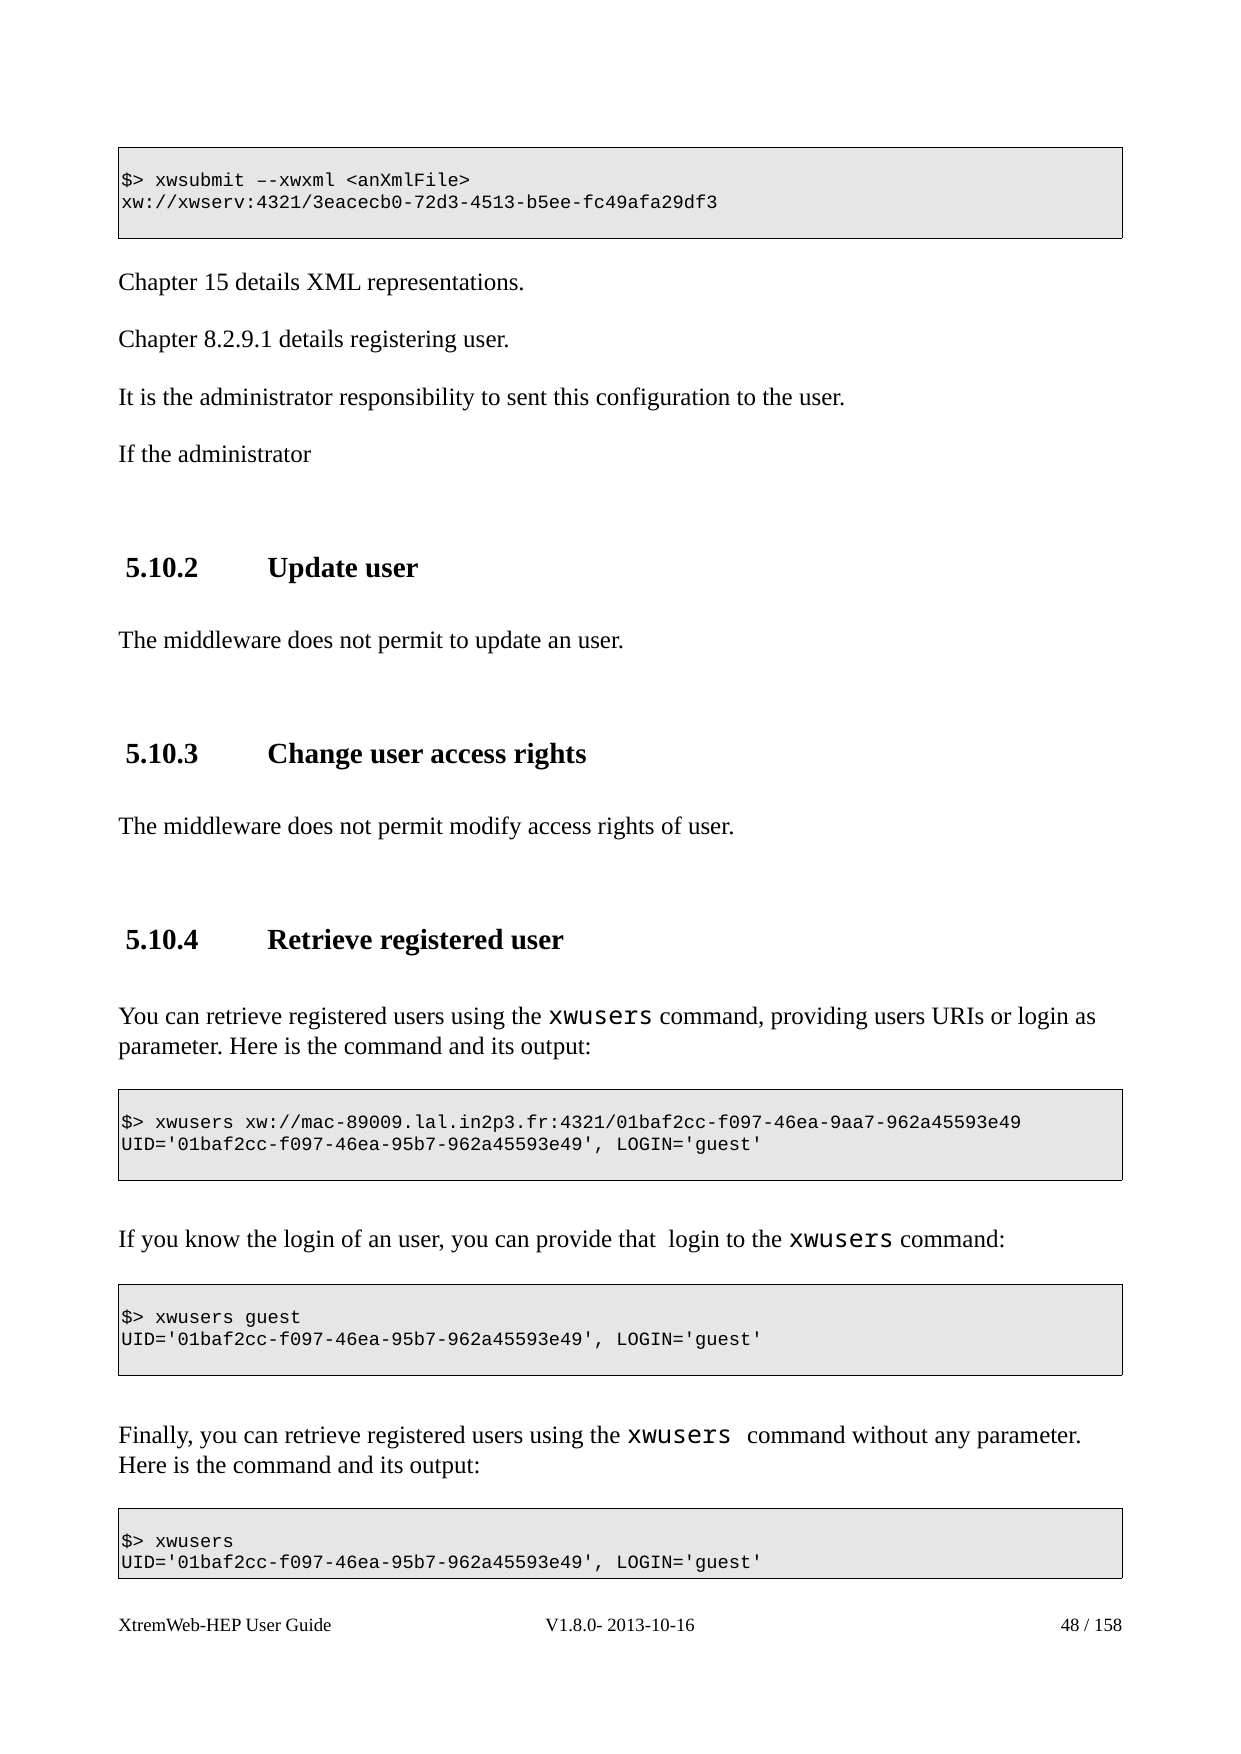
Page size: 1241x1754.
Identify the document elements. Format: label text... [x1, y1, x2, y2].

text $> xwusers [119, 1529, 1122, 1550]
text $> xwusers xw://mac-89009.lal.in2p3.fr:4321/01baf2cc-f097-46ea-9aa7-962a45593e49 [119, 1110, 1122, 1131]
text If the administrator [118, 439, 1122, 468]
subtitle Retrieve registered user [118, 922, 1122, 956]
text UID='01baf2cc-f097-46ea-95b7-962a45593e49', LOGIN='guest' [119, 1131, 1122, 1153]
subtitle Update user [118, 550, 1122, 584]
text $> xwsubmit –-xwxml <anXmlFile> xw://xwserv:4321/3eacecb0-72d3-4513-b5ee-fc49afa29df3 [119, 168, 1122, 211]
text It is the administrator responsibility to sent this configuration to the user. [118, 382, 1122, 410]
text UID='01baf2cc-f097-46ea-95b7-962a45593e49', LOGIN='guest' [119, 1550, 1122, 1578]
subtitle Change user access rights [118, 736, 1122, 770]
text Chapter 15 details XML representations. [118, 267, 1122, 295]
text $> xwusers guest [119, 1305, 1122, 1326]
text You can retrieve registered users using the xwusers command, providing users URIs or login as parameter. Here is the command and its output: [118, 997, 1122, 1060]
text If you know the login of an user, you can provide that login to the xwusers command: [118, 1221, 1122, 1255]
text Finally, you can retrieve registered users using the xwusers command without any parameter. Here is the command and its output: [118, 1416, 1122, 1479]
text Chapter 8.2.9.1 details registering user. [118, 324, 1122, 353]
text UID='01baf2cc-f097-46ea-95b7-962a45593e49', LOGIN='guest' [119, 1326, 1122, 1348]
text The middleware does not permit modify access rights of user. [118, 811, 1122, 840]
text The middleware does not permit to update an user. [118, 625, 1122, 654]
